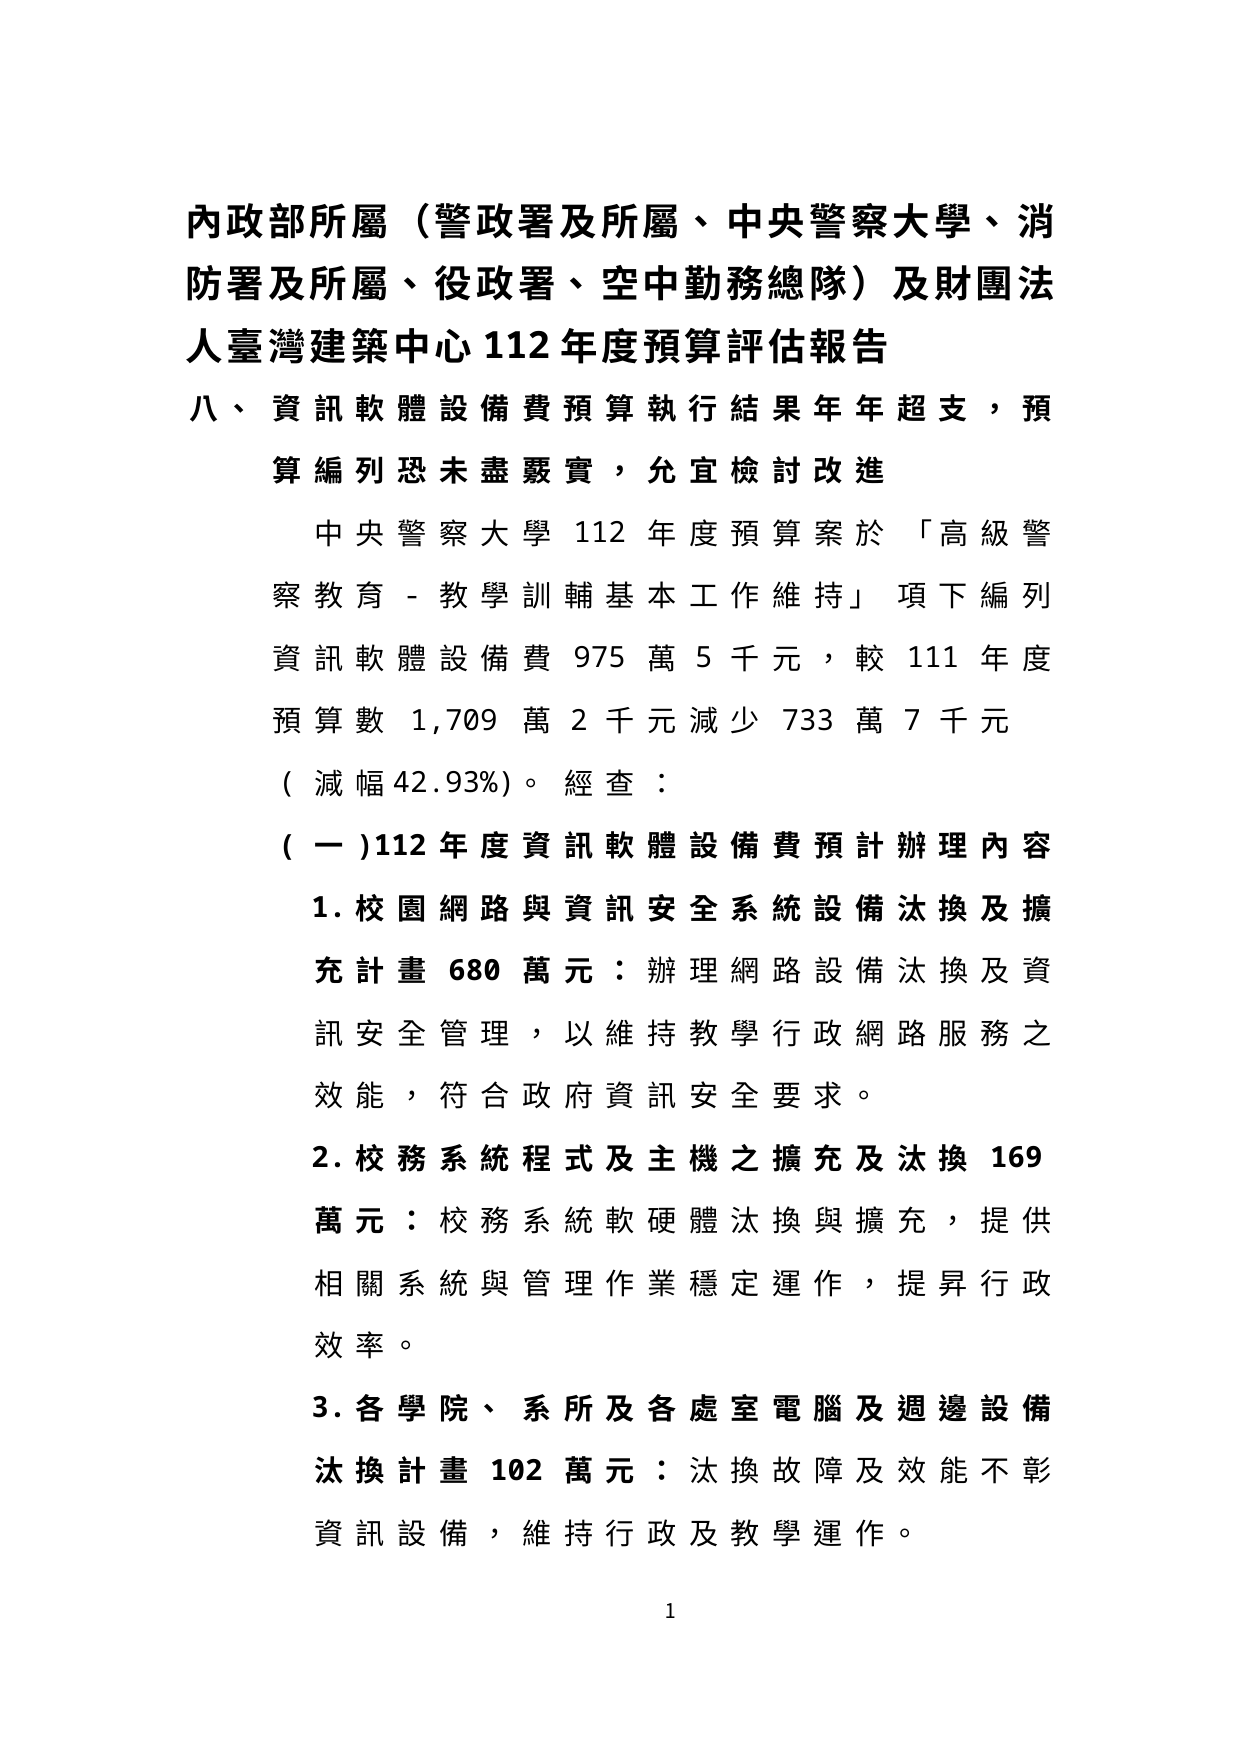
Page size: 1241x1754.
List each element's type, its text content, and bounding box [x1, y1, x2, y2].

text 內政部所屬（警政署及所屬、中央警察大學、消防署及所屬、役政署、空中勤務總隊）及財團法人臺灣建築中心112年度預算評估報告 [183, 177, 1058, 365]
text 2.校務系統程式及主機之擴充及汰換169萬元：校務系統軟硬體汰換與擴充，提供相關系統與管理作業穩定運作，提昇行政效率。 [271, 1115, 1058, 1365]
text 八、資訊軟體設備費預算執行結果年年超支，預算編列恐未盡覈實，允宜檢討改進 [183, 365, 1058, 490]
text 1.校園網路與資訊安全系統設備汰換及擴充計畫680萬元：辦理網路設備汰換及資訊安全管理，以維持教學行政網路服務之效能，符合政府資訊安全要求。 [271, 865, 1058, 1115]
text 中央警察大學112年度預算案於「高級警察教育-教學訓輔基本工作維持」項下編列資訊軟體設備費975萬5千元，較111年度預算數1,709萬2千元減少733萬7千元(減幅42.93%)。經查： [242, 490, 1058, 802]
text 3.各學院、系所及各處室電腦及週邊設備汰換計畫102萬元：汰換故障及效能不彰資訊設備，維持行政及教學運作。 [271, 1365, 1058, 1552]
text (一)112年度資訊軟體設備費預計辦理內容 [242, 802, 1058, 865]
